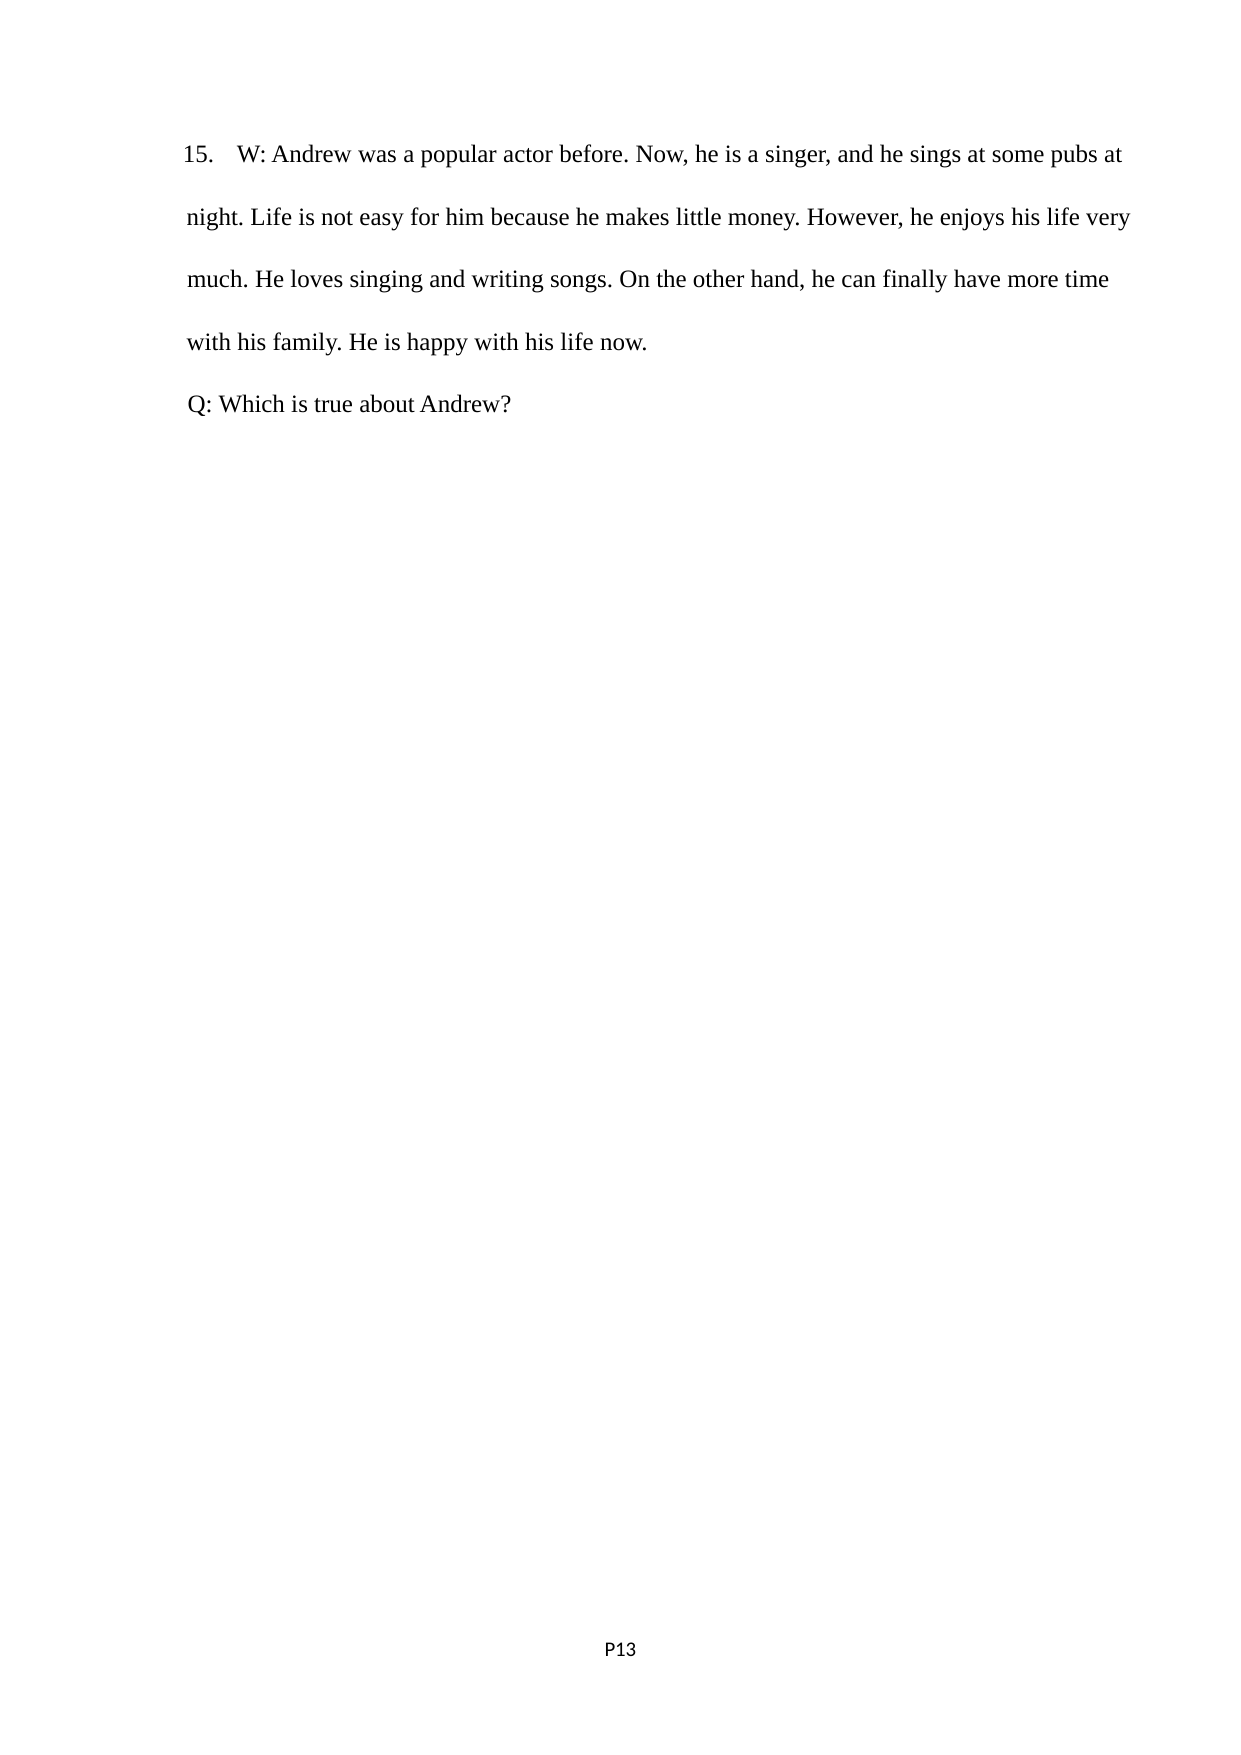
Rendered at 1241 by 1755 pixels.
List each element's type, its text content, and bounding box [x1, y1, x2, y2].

list W: Andrew was a popular actor before. Now, he is a singer, and he sings at some pubs at night. Life is not easy for him because he makes little money. However, he enjoys his life very much. He loves singing and writing songs. On the other hand, he can finally have more time with his family. He is happy with his life now. [176, 112, 1151, 362]
text Q: Which is true about Andrew? [176, 362, 1151, 425]
